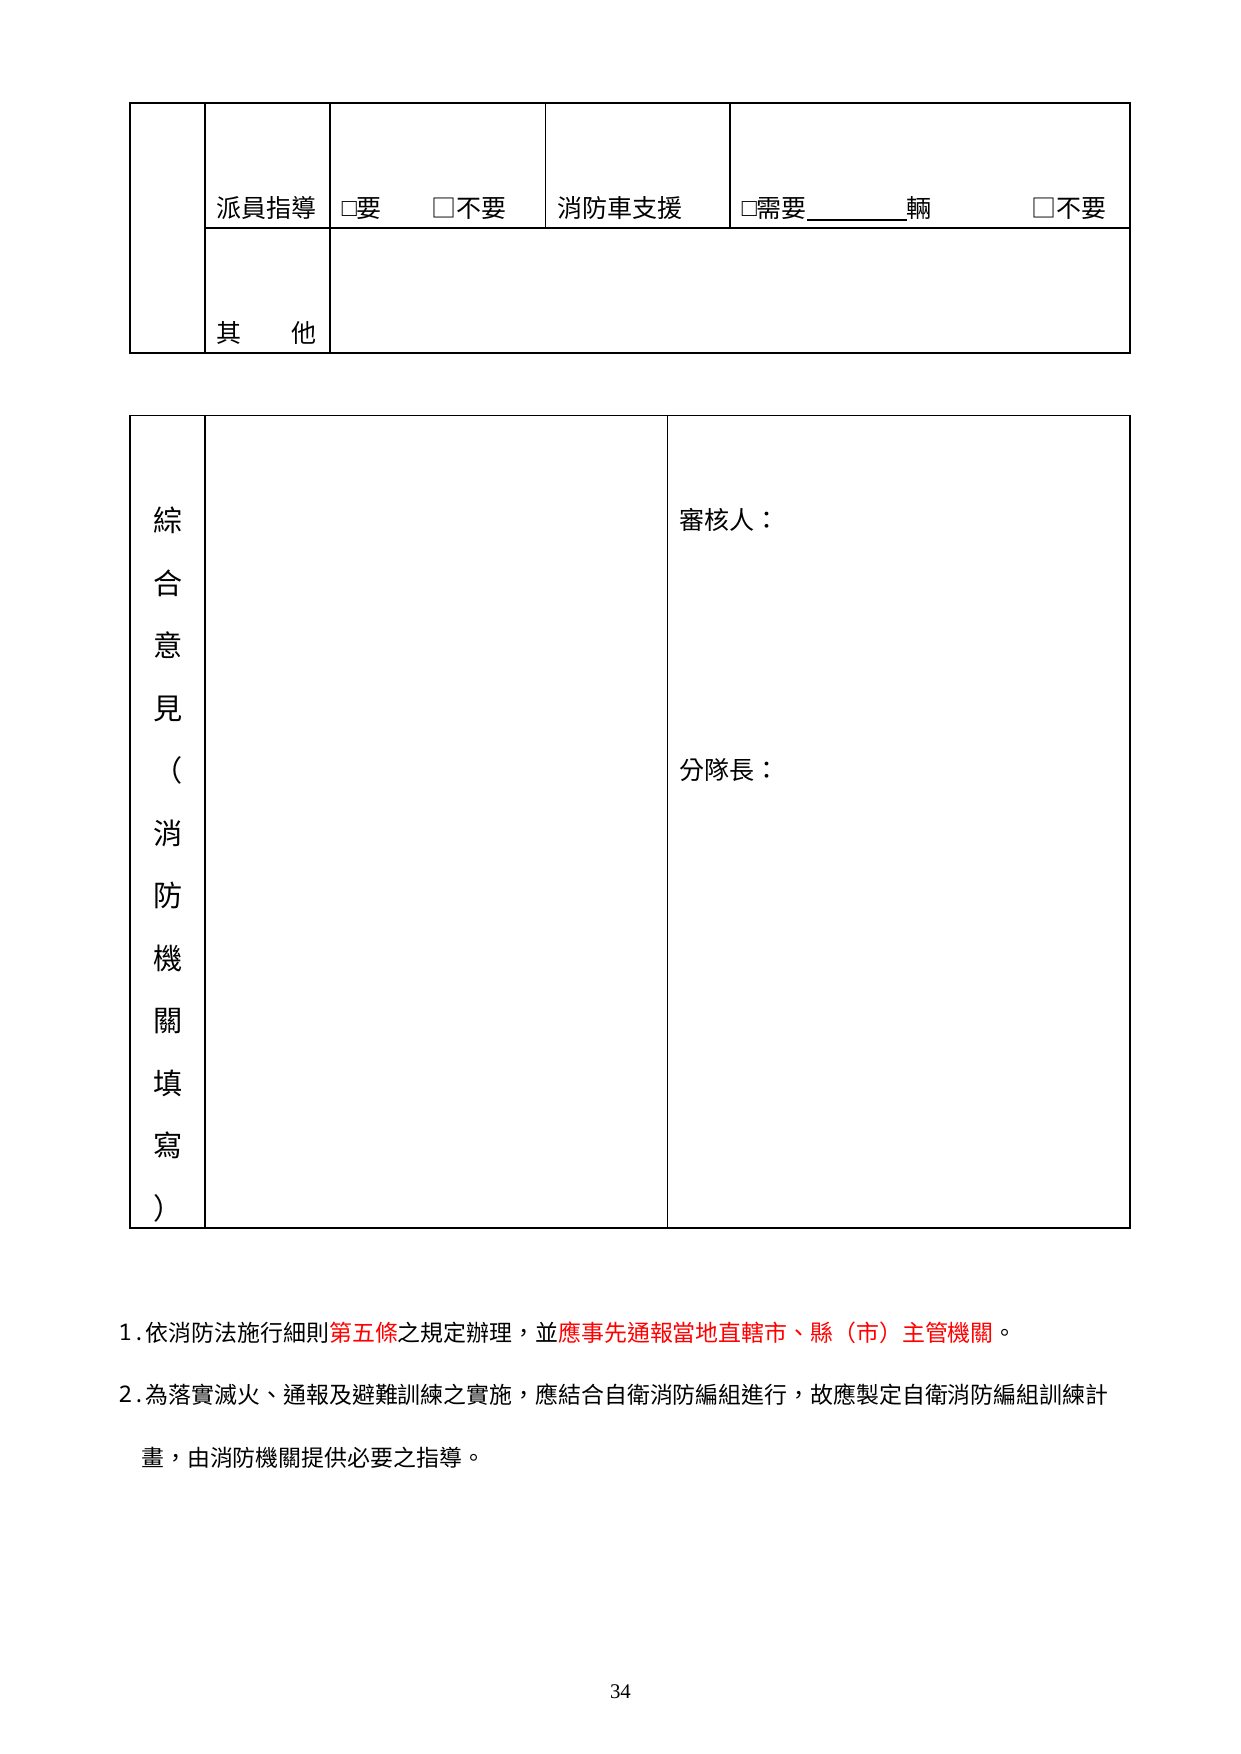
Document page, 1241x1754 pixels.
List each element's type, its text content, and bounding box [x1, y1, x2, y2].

table_cell 消防車支援 [546, 104, 729, 227]
table_cell □要 □不要 [331, 104, 545, 227]
table_cell [131, 104, 204, 352]
table_cell [331, 229, 1129, 352]
table_header [206, 416, 667, 1227]
table_header 審核人： 分隊長： [668, 416, 1129, 1227]
text 2.為落實滅火、通報及避難訓練之實施，應結合自衛消防編組進行，故應製定自衛消防編組訓練計畫，由消防機關提供必要之指導。 [118, 1352, 1122, 1477]
table_cell 其 他 [206, 229, 329, 352]
text 1.依消防法施行細則第五條之規定辦理，並應事先通報當地直轄市、縣（市）主管機關。 [118, 1290, 1122, 1352]
table_header 綜合意見（消防機關填寫） [131, 416, 204, 1227]
table_cell □需要 輛 □不要 [731, 104, 1129, 227]
table_cell 派員指導 [206, 104, 329, 227]
